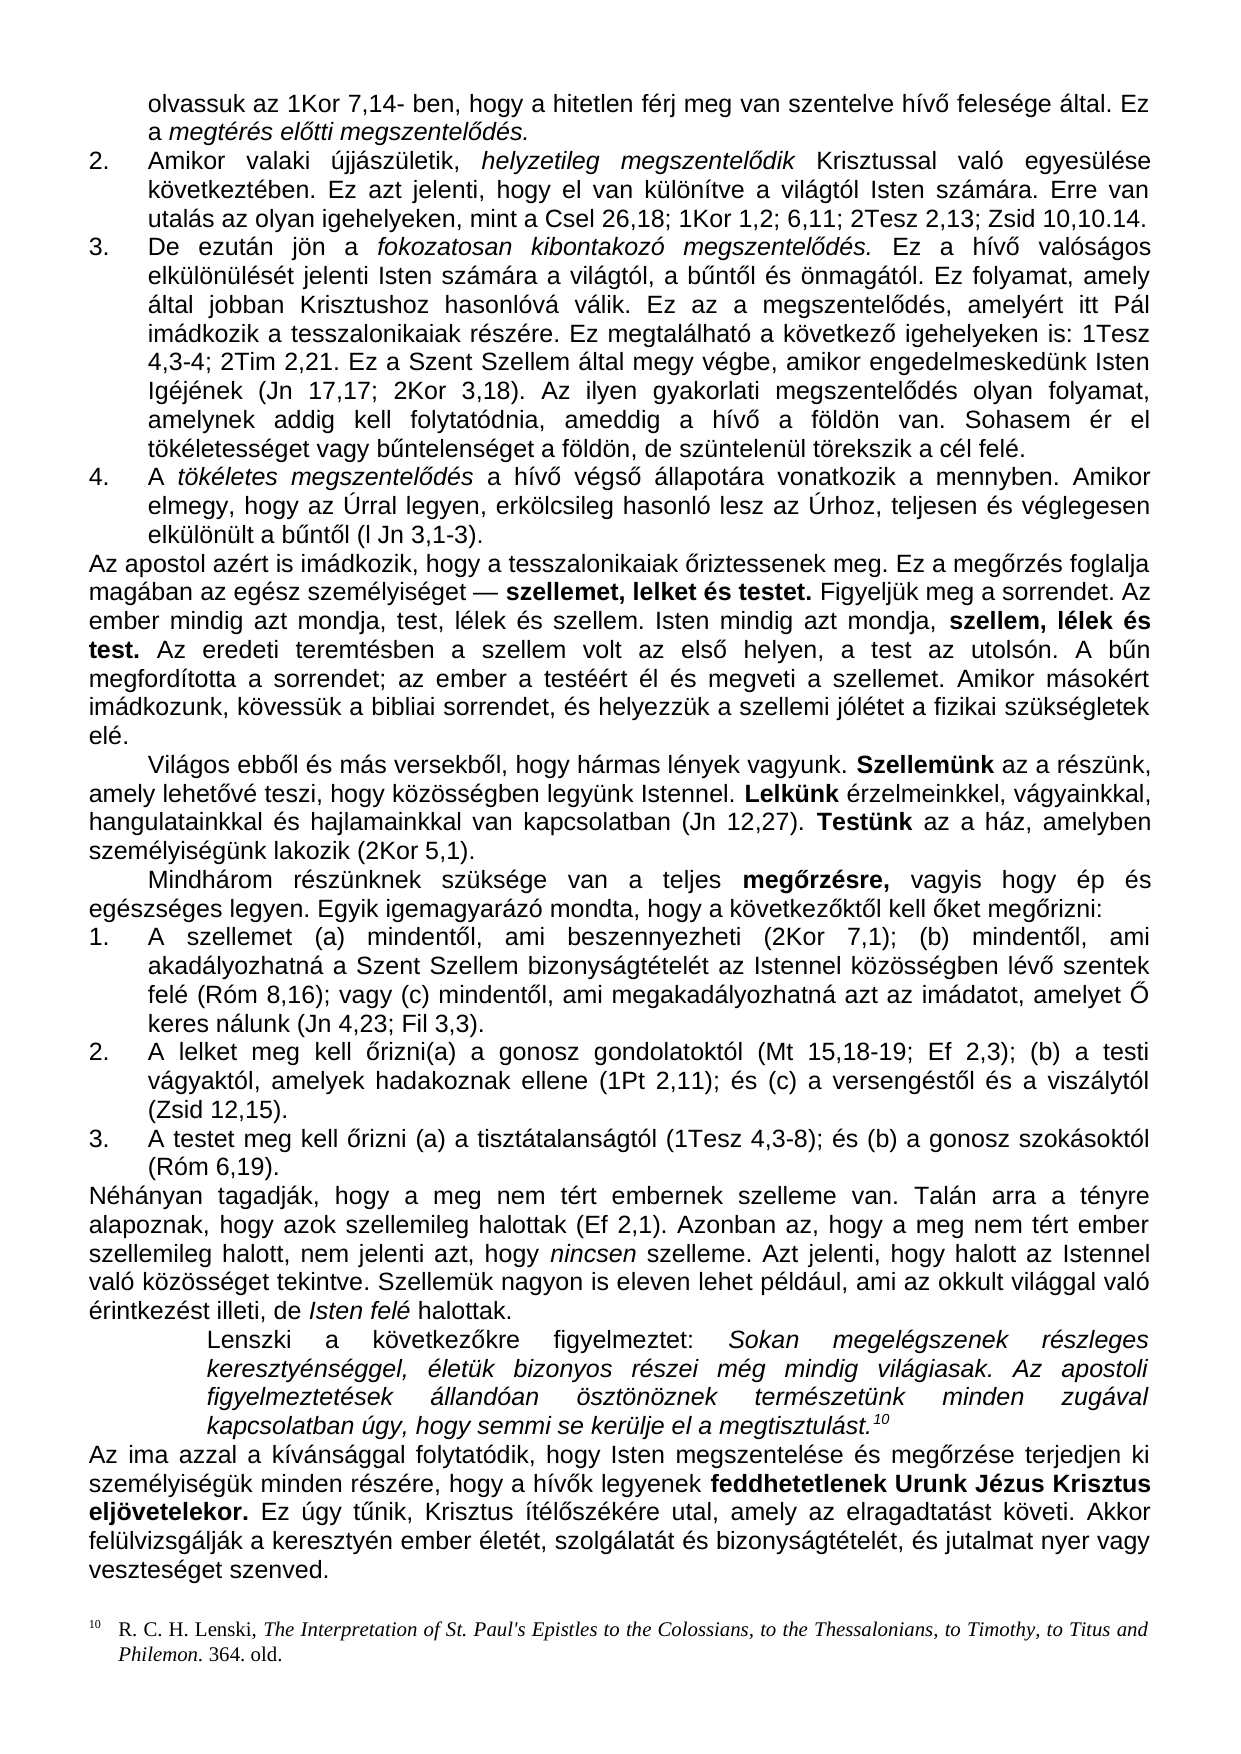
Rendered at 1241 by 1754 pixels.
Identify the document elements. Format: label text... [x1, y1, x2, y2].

text 3. A testet meg kell őrizni (a) a tisztátalanságtól (1Tesz 4,3-8); és (b) a gonosz szokásoktól (Róm 6,19). [88, 1123, 1152, 1181]
text Mindhárom részünknek szüksége van a teljes megőrzésre, vagyis hogy ép és egészséges legyen. Egyik igemagyarázó mondta, hogy a következőktől kell őket megőrizni: [88, 865, 1152, 922]
text 4. A tökéletes megszentelődés a hívő végső állapotára vonatkozik a mennyben. Amikor elmegy, hogy az Úrral legyen, erkölcsileg hasonló lesz az Úrhoz, teljesen és véglegesen elkülönült a bűntől (l Jn 3,1-3). [88, 462, 1152, 548]
text 2. Amikor valaki újjászületik, helyzetileg megszentelődik Krisztussal való egyesülése következtében. Ez azt jelenti, hogy el van különítve a világtól Isten számára. Erre van utalás az olyan igehelyeken, mint a Csel 26,18; 1Kor 1,2; 6,11; 2Tesz 2,13; Zsid 10,10.14. [88, 146, 1152, 232]
text 3. De ezután jön a fokozatosan kibontakozó megszentelődés. Ez a hívő valóságos elkülönülését jelenti Isten számára a világtól, a bűntől és önmagától. Ez folyamat, amely által jobban Krisztushoz hasonlóvá válik. Ez az a megszentelődés, amelyért itt Pál imádkozik a tesszalonikaiak részére. Ez megtalálható a következő igehelyeken is: 1Tesz 4,3-4; 2Tim 2,21. Ez a Szent Szellem által megy végbe, amikor engedelmeskedünk Isten Igéjének (Jn 17,17; 2Kor 3,18). Az ilyen gyakorlati megszentelődés olyan folyamat, amelynek addig kell folytatódnia, ameddig a hívő a földön van. Sohasem ér el tökéletességet vagy bűntelenséget a földön, de szüntelenül törekszik a cél felé. [88, 232, 1152, 462]
text 1. A szellemet (a) mindentől, ami beszennyezheti (2Kor 7,1); (b) mindentől, ami akadályozhatná a Szent Szellem bizonyságtételét az Istennel közösségben lévő szentek felé (Róm 8,16); vagy (c) mindentől, ami megakadályozhatná azt az imádatot, amelyet Ő keres nálunk (Jn 4,23; Fil 3,3). [88, 922, 1152, 1037]
text Világos ebből és más versekből, hogy hármas lények vagyunk. Szellemünk az a részünk, amely lehetővé teszi, hogy közösségben legyünk Istennel. Lelkünk érzelmeinkkel, vágyainkkal, hangulatainkkal és hajlamainkkal van kapcsolatban (Jn 12,27). Testünk az a ház, amelyben személyiségünk lakozik (2Kor 5,1). [88, 750, 1152, 865]
text Az apostol azért is imádkozik, hogy a tesszalonikaiak őriztessenek meg. Ez a megőrzés foglalja magában az egész személyiséget — szellemet, lelket és testet. Figyeljük meg a sorrendet. Az ember mindig azt mondja, test, lélek és szellem. Isten mindig azt mondja, szellem, lélek és test. Az eredeti teremtésben a szellem volt az első helyen, a test az utolsón. A bűn megfordította a sorrendet; az ember a testéért él és megveti a szellemet. Amikor másokért imádkozunk, kövessük a bibliai sorrendet, és helyezzük a szellemi jólétet a fizikai szükségletek elé. [88, 548, 1152, 750]
text Az ima azzal a kívánsággal folytatódik, hogy Isten megszentelése és megőrzése terjedjen ki személyiségük minden részére, hogy a hívők legyenek feddhetetlenek Urunk Jézus Krisztus eljövetelekor. Ez úgy tűnik, Krisztus ítélőszékére utal, amely az elragadtatást követi. Akkor felülvizsgálják a keresztyén ember életét, szolgálatát és bizonyságtételét, és jutalmat nyer vagy veszteséget szenved. [88, 1440, 1152, 1583]
text olvassuk az 1Kor 7,14- ben, hogy a hitetlen férj meg van szentelve hívő felesége által. Ez a megtérés előtti megszentelődés. [88, 88, 1152, 146]
text Néhányan tagadják, hogy a meg nem tért embernek szelleme van. Talán arra a tényre alapoznak, hogy azok szellemileg halottak (Ef 2,1). Azonban az, hogy a meg nem tért ember szellemileg halott, nem jelenti azt, hogy nincsen szelleme. Azt jelenti, hogy halott az Istennel való közösséget tekintve. Szellemük nagyon is eleven lehet például, ami az okkult világgal való érintkezést illeti, de Isten felé halottak. [88, 1181, 1152, 1325]
text R. C. H. Lenski, The Interpretation of St. Paul's Epistles to the Colossians, to the Thessalonians, to Timothy, to Titus and Philemon. 364. old. [88, 1617, 1152, 1665]
text Lenszki a következőkre figyelmeztet: Sokan megelégszenek részleges keresztyénséggel, életük bizonyos részei még mindig világiasak. Az apostoli figyelmeztetések állandóan ösztönöznek természetünk minden zugával kapcsolatban úgy, hogy semmi se kerülje el a megtisztulást. [207, 1325, 1152, 1440]
text 2. A lelket meg kell őrizni(a) a gonosz gondolatoktól (Mt 15,18-19; Ef 2,3); (b) a testi vágyaktól, amelyek hadakoznak ellene (1Pt 2,11); és (c) a versengéstől és a viszálytól (Zsid 12,15). [88, 1037, 1152, 1123]
